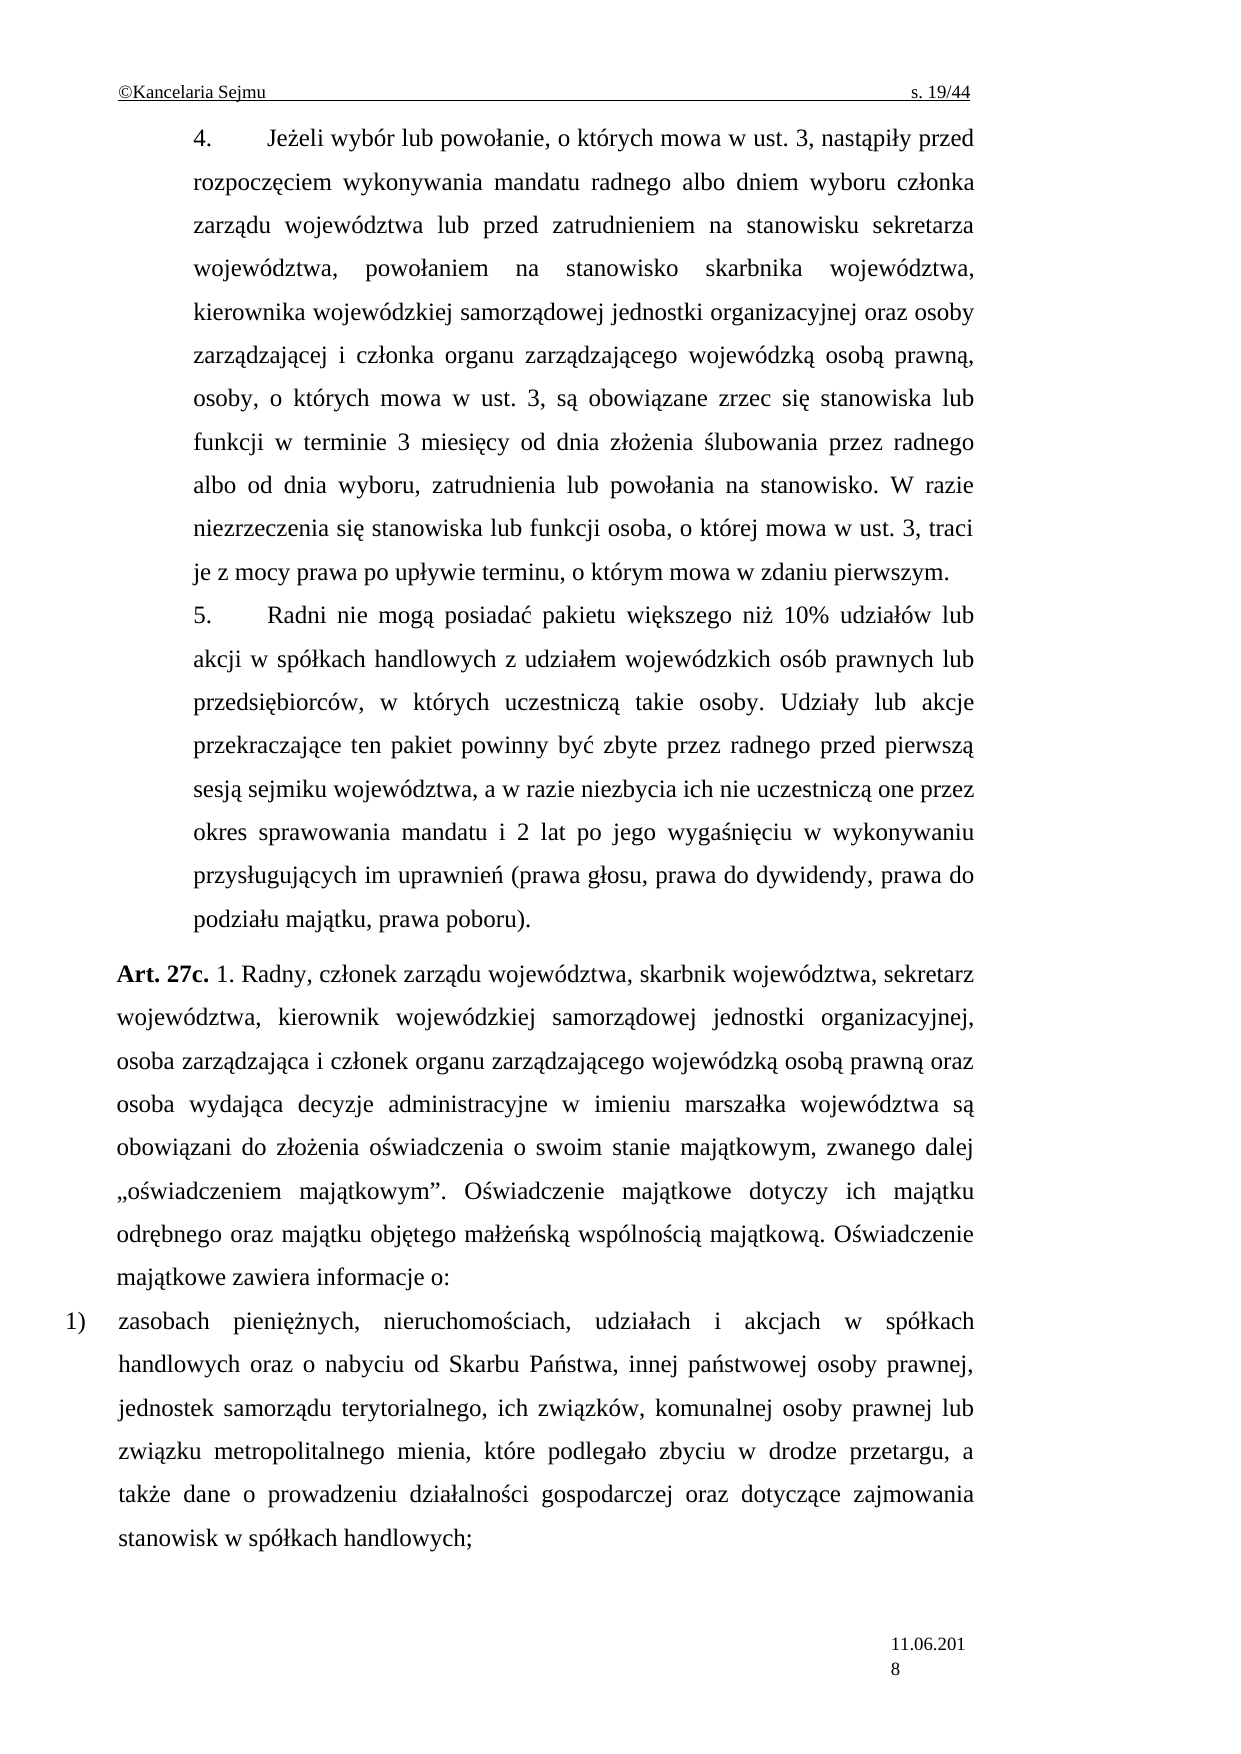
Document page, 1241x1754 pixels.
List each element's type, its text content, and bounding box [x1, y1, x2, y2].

text Art. 27c. 1. Radny, członek zarządu województwa, skarbnik województwa, sekretarz województwa, kierownik wojewódzkiej samorządowej jednostki organizacyjnej, osoba zarządzająca i członek organu zarządzającego wojewódzką osobą prawną oraz osoba wydająca decyzje administracyjne w imieniu marszałka województwa są obowiązani do złożenia oświadczenia o swoim stanie majątkowym, zwanego dalej „oświadczeniem majątkowym”. Oświadczenie majątkowe dotyczy ich majątku odrębnego oraz majątku objętego małżeńską wspólnością majątkową. Oświadczenie majątkowe zawiera informacje o: [116, 959, 975, 1291]
list Radni nie mogą posiadać pakietu większego niż 10% udziałów lub akcji w spółkach handlowych z udziałem wojewódzkich osób prawnych lub przedsiębiorców, w których uczestniczą takie osoby. Udziały lub akcje przekraczające ten pakiet powinny być zbyte przez radnego przed pierwszą sesją sejmiku województwa, a w razie niezbycia ich nie uczestniczą one przez okres sprawowania mandatu i 2 lat po jego wygaśnięciu w wykonywaniu przysługujących im uprawnień (prawa głosu, prawa do dywidendy, prawa do podziału majątku, prawa poboru). [193, 600, 975, 932]
list Jeżeli wybór lub powołanie, o których mowa w ust. 3, nastąpiły przed rozpoczęciem wykonywania mandatu radnego albo dniem wyboru członka zarządu województwa lub przed zatrudnieniem na stanowisku sekretarza województwa, powołaniem na stanowisko skarbnika województwa, kierownika wojewódzkiej samorządowej jednostki organizacyjnej oraz osoby zarządzającej i członka organu zarządzającego wojewódzką osobą prawną, osoby, o których mowa w ust. 3, są obowiązane zrzec się stanowiska lub funkcji w terminie 3 miesięcy od dnia złożenia ślubowania przez radnego albo od dnia wyboru, zatrudnienia lub powołania na stanowisko. W razie niezrzeczenia się stanowiska lub funkcji osoba, o której mowa w ust. 3, traci je z mocy prawa po upływie terminu, o którym mowa w zdaniu pierwszym. [193, 123, 975, 586]
list zasobach pieniężnych, nieruchomościach, udziałach i akcjach w spółkach handlowych oraz o nabyciu od Skarbu Państwa, innej państwowej osoby prawnej, jednostek samorządu terytorialnego, ich związków, komunalnej osoby prawnej lub związku metropolitalnego mienia, które podlegało zbyciu w drodze przetargu, a także dane o prowadzeniu działalności gospodarczej oraz dotyczące zajmowania stanowisk w spółkach handlowych; [65, 1306, 975, 1552]
